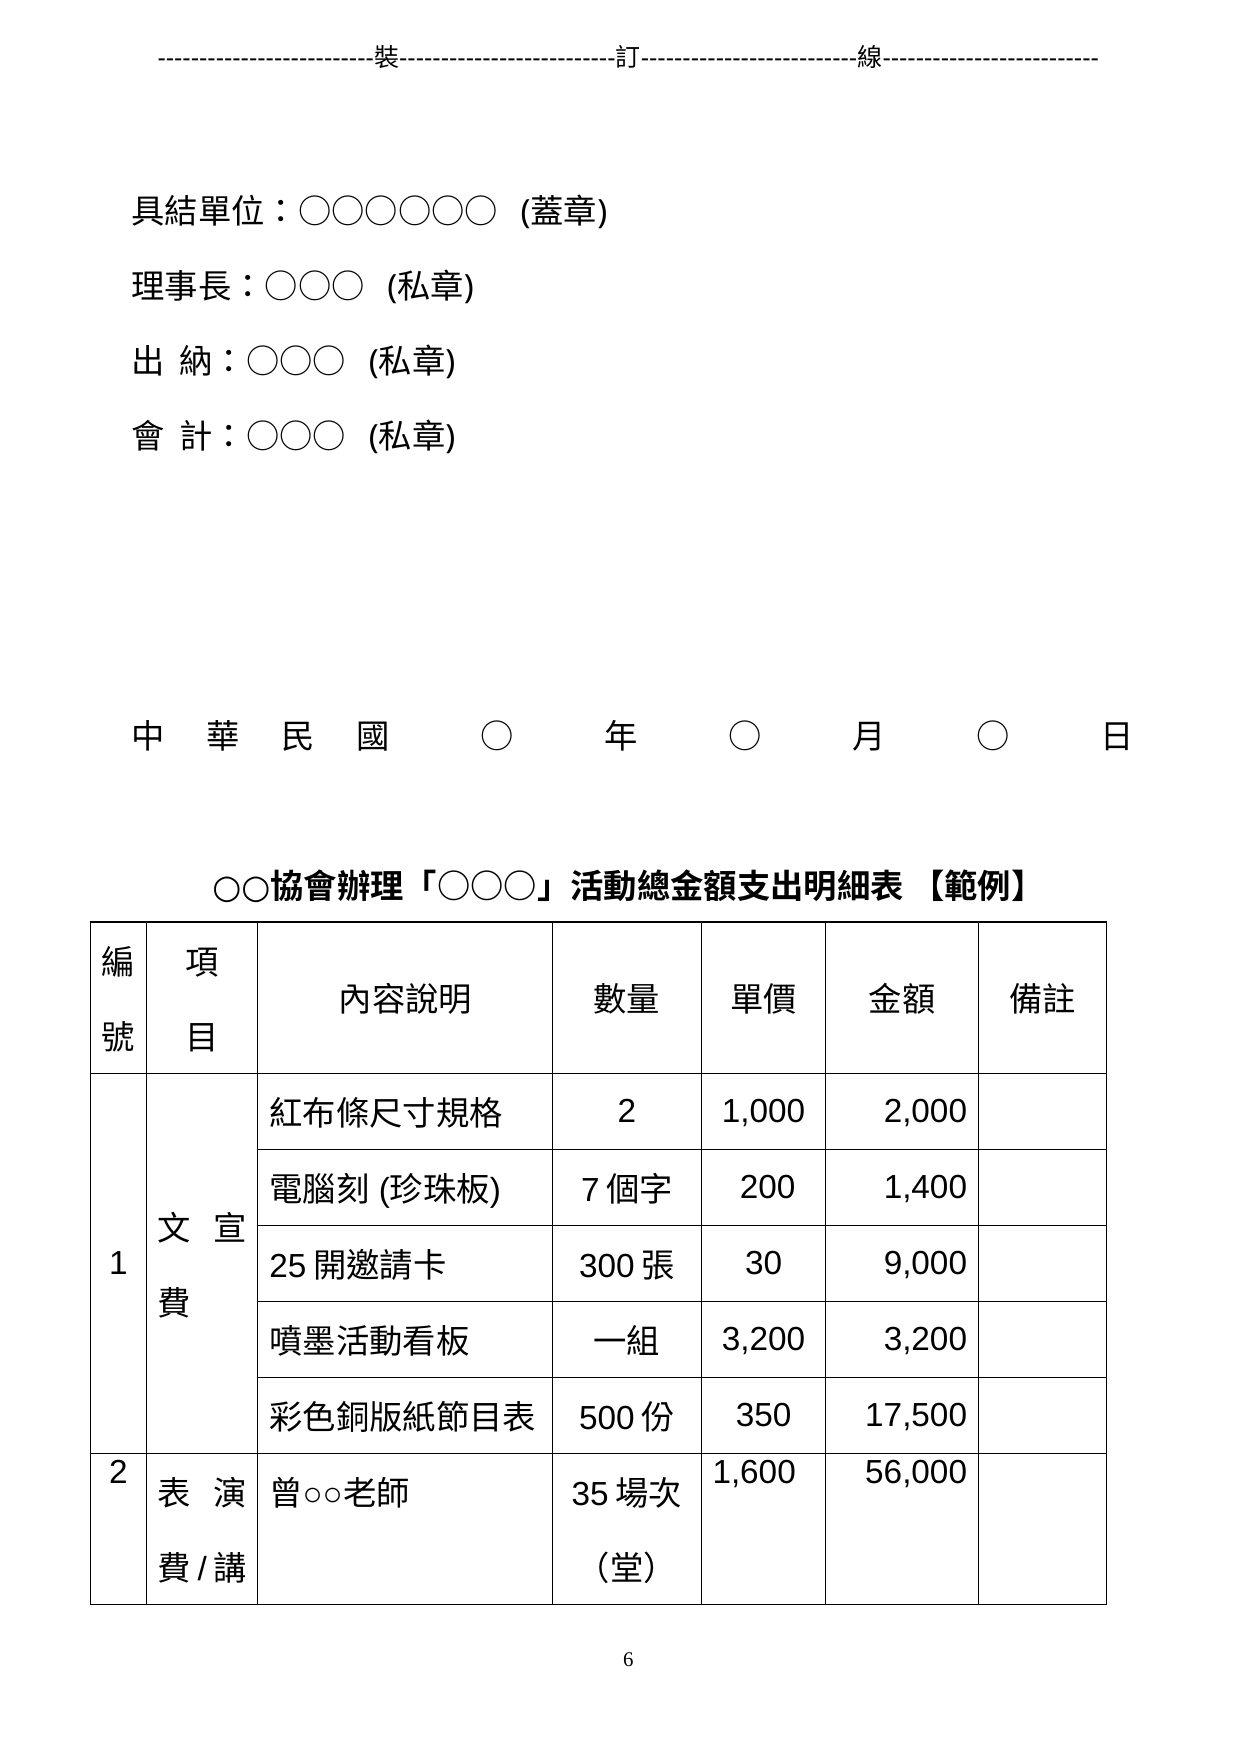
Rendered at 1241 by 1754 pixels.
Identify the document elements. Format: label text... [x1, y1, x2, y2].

table_cell 3,200 [702, 1302, 825, 1377]
table_cell 1,400 [826, 1150, 978, 1224]
table_cell 表演費/講 [147, 1454, 257, 1604]
text ○○協會辦理「○○○」活動總金額支出明細表 【範例】 [131, 846, 1125, 921]
table_cell 2,000 [826, 1074, 978, 1148]
table_header 備註 [979, 923, 1106, 1072]
table_cell 彩色銅版紙節目表 [258, 1378, 552, 1453]
table_cell 350 [702, 1378, 825, 1453]
text 中華民國 ○ 年 ○ 月 ○ 日 [131, 696, 1135, 771]
table_cell [979, 1150, 1106, 1224]
table_header 編號 [91, 923, 146, 1072]
table_cell 17,500 [826, 1378, 978, 1453]
table_cell [979, 1226, 1106, 1301]
table_cell 200 [702, 1150, 825, 1224]
table_header 金額 [826, 923, 978, 1072]
table_header 數量 [553, 923, 701, 1072]
text 出 納：○○○ (私章) [131, 321, 918, 396]
table_cell 紅布條尺寸規格 [258, 1074, 552, 1148]
table_cell 2 [91, 1454, 146, 1604]
table_cell 300張 [553, 1226, 701, 1301]
text 理事長：○○○ (私章) [131, 246, 918, 321]
table_cell [979, 1378, 1106, 1453]
table_cell 1,600 [702, 1454, 825, 1604]
table_cell [979, 1302, 1106, 1377]
table_cell 電腦刻 (珍珠板) [258, 1150, 552, 1224]
table_cell [979, 1454, 1106, 1604]
text 會 計：○○○ (私章) [131, 396, 918, 471]
table_cell 9,000 [826, 1226, 978, 1301]
table_cell 3,200 [826, 1302, 978, 1377]
table_header 單價 [702, 923, 825, 1072]
table_cell 噴墨活動看板 [258, 1302, 552, 1377]
table_cell 1 [91, 1074, 146, 1453]
table_cell 500份 [553, 1378, 701, 1453]
table_cell 2 [553, 1074, 701, 1148]
table_cell [979, 1074, 1106, 1148]
text 具結單位：○○○○○○ (蓋章) [131, 171, 918, 246]
table_cell 7個字 [553, 1150, 701, 1224]
table_cell 25開邀請卡 [258, 1226, 552, 1301]
table_cell 30 [702, 1226, 825, 1301]
table_header 內容說明 [258, 923, 552, 1072]
table_cell 文宣費 [147, 1074, 257, 1453]
table_cell 1,000 [702, 1074, 825, 1148]
table_header 項 目 [147, 923, 257, 1072]
table_cell 一組 [553, 1302, 701, 1377]
table_cell 35場次（堂） [553, 1454, 701, 1604]
table_cell 曾○○老師 [258, 1454, 552, 1604]
table_cell 56,000 [826, 1454, 978, 1604]
